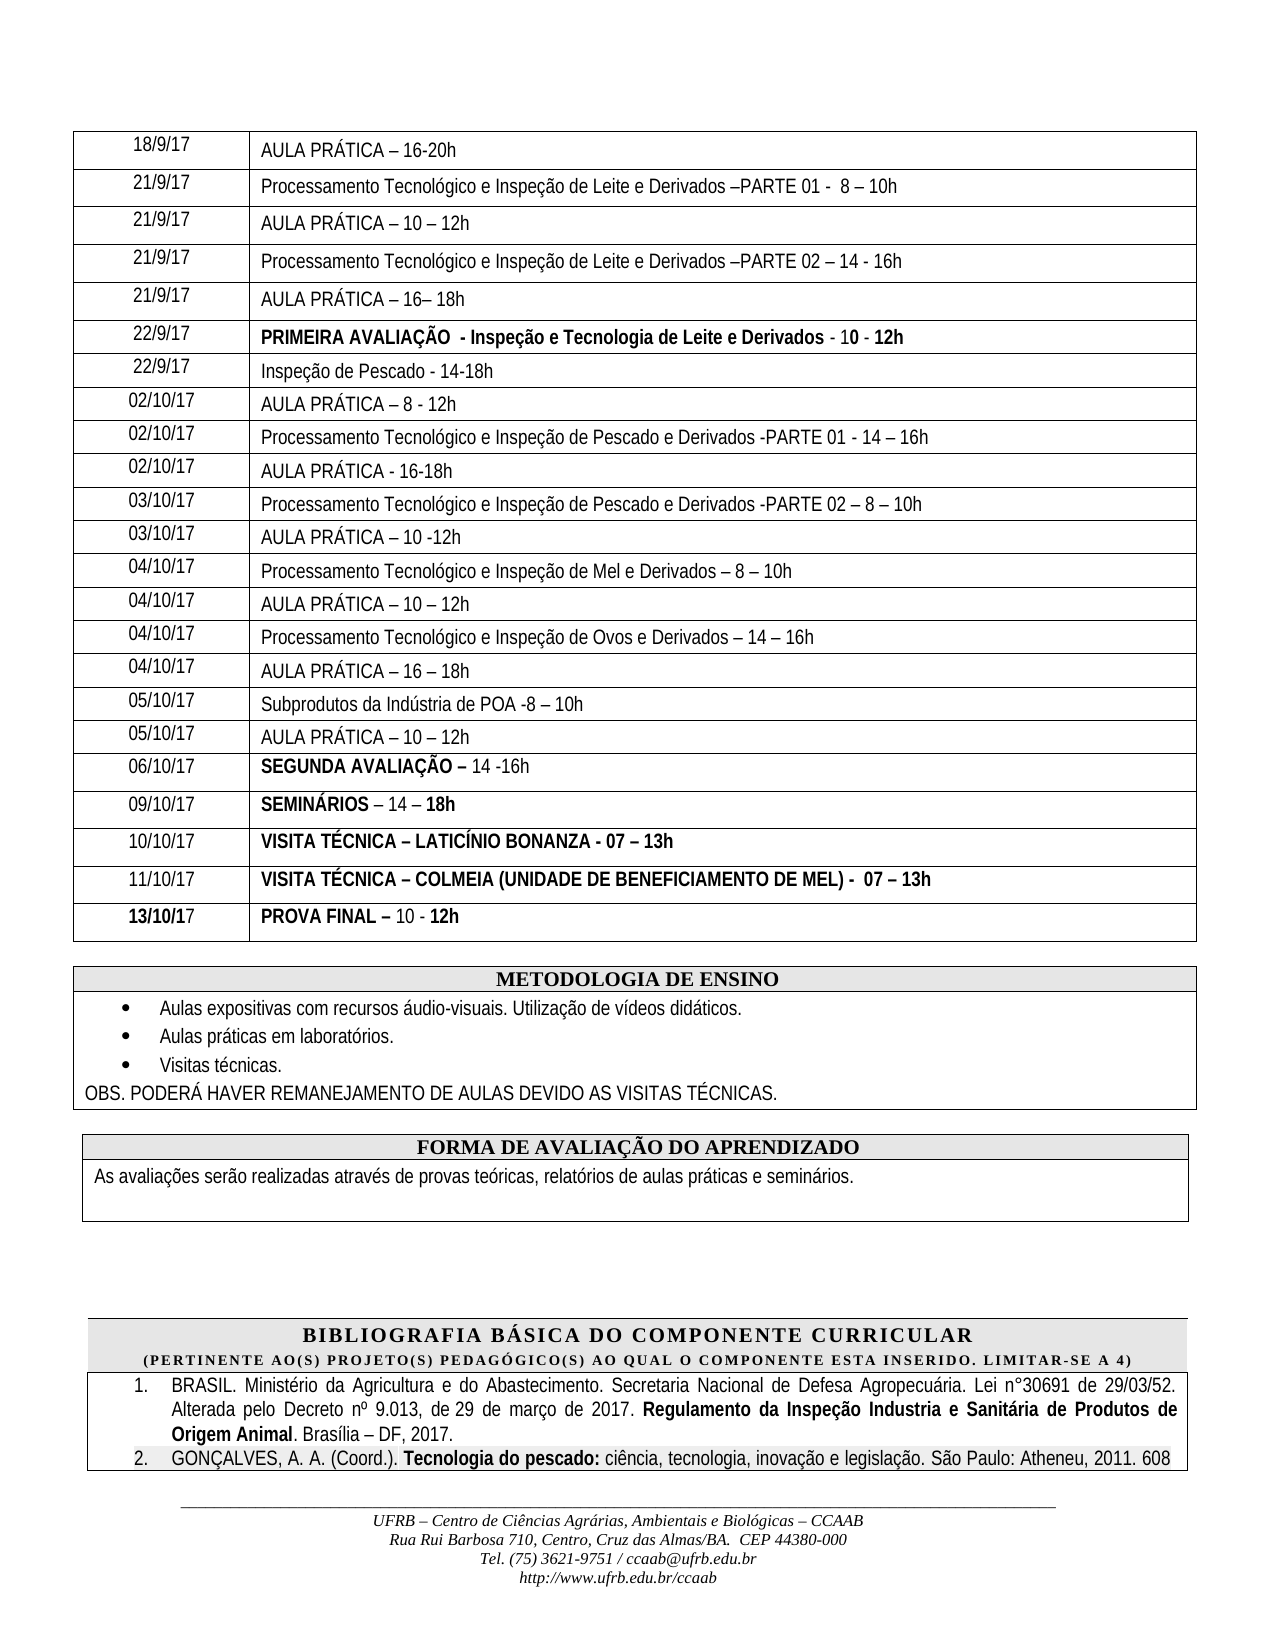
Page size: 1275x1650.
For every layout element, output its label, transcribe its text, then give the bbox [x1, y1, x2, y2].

table_cell PRIMEIRA AVALIAÇÃO - Inspeção e Tecnologia de Leite e Derivados - 10 - 12h [250, 321, 1196, 353]
table_cell 06/10/17 [74, 754, 249, 791]
table_cell 04/10/17 [74, 588, 249, 620]
table_cell Processamento Tecnológico e Inspeção de Leite e Derivados –PARTE 01 - 8 – 10h [250, 170, 1196, 206]
table_cell 21/9/17 [74, 283, 249, 320]
table_cell AULA PRÁTICA – 10 – 12h [250, 207, 1196, 243]
table_cell VISITA TÉCNICA – COLMEIA (UNIDADE DE BENEFICIAMENTO DE MEL) - 07 – 13h [250, 867, 1196, 903]
table_cell AULA PRÁTICA – 8 - 12h [250, 388, 1196, 420]
table_cell Subprodutos da Indústria de POA -8 – 10h [250, 688, 1196, 720]
table_cell AULA PRÁTICA – 16-20h [250, 132, 1196, 168]
table_cell Aulas expositivas com recursos áudio-visuais. Utilização de vídeos didáticos. Aulas práticas em laboratórios. Visitas técnicas. OBS. PODERÁ HAVER REMANEJAMENTO DE AULAS DEVIDO AS VISITAS TÉCNICAS. [74, 992, 1196, 1109]
table_header METODOLOGIA DE ENSINO [74, 967, 1196, 991]
table_cell BRASIL. Ministério da Agricultura e do Abastecimento. Secretaria Nacional de Defesa Agropecuária. Lei n°30691 de 29/03/52. Alterada pelo Decreto nº 9.013, de 29 de março de 2017. Regulamento da Inspeção Industria e Sanitária de Produtos de Origem Animal. Brasília – DF, 2017. GONÇALVES, A. A. (Coord.). Tecnologia do pescado: ciência, tecnologia, inovação e legislação. São Paulo: Atheneu, 2011. 608 p TRONCO, V.M.. Manual para Inspeção da Qualidade do Leite. Editora da UFSM. 2003. WIESE, Helmuth. Nova apicultura. 8. ed. Porto Alegre: Agropecuaria, 1987. 493 p. [88, 1373, 1187, 1470]
table_cell VISITA TÉCNICA – LATICÍNIO BONANZA - 07 – 13h [250, 829, 1196, 866]
table_cell 21/9/17 [74, 170, 249, 206]
table_cell 10/10/17 [74, 829, 249, 866]
table_cell 02/10/17 [74, 454, 249, 487]
table_cell Inspeção de Pescado - 14-18h [250, 354, 1196, 387]
table_cell 18/9/17 [74, 132, 249, 168]
table_cell AULA PRÁTICA – 10 -12h [250, 521, 1196, 553]
table_cell SEGUNDA AVALIAÇÃO – 14 -16h [250, 754, 1196, 791]
table_cell 22/9/17 [74, 321, 249, 353]
table_cell 11/10/17 [74, 867, 249, 903]
table_cell AULA PRÁTICA - 16-18h [250, 454, 1196, 487]
table_cell PROVA FINAL – 10 - 12h [250, 904, 1196, 941]
table_cell 22/9/17 [74, 354, 249, 387]
table_cell 09/10/17 [74, 792, 249, 828]
table_cell 13/10/17 [74, 904, 249, 941]
table_cell AULA PRÁTICA – 16 – 18h [250, 654, 1196, 687]
table_header FORMA DE AVALIAÇÃO DO APRENDIZADO [83, 1135, 1188, 1159]
table_cell 03/10/17 [74, 521, 249, 553]
table_cell AULA PRÁTICA – 10 – 12h [250, 588, 1196, 620]
table_cell AULA PRÁTICA – 16– 18h [250, 283, 1196, 320]
table_cell 04/10/17 [74, 621, 249, 653]
table_cell Processamento Tecnológico e Inspeção de Ovos e Derivados – 14 – 16h [250, 621, 1196, 653]
table_cell AULA PRÁTICA – 10 – 12h [250, 721, 1196, 753]
table_header BIBLIOGRAFIA BÁSICA DO COMPONENTE CURRICULAR (PERTINENTE AO(S) PROJETO(S) PEDAGÓGICO(S) AO QUAL O COMPONENTE ESTA INSERIDO. LIMITAR-SE A 4) [88, 1319, 1187, 1372]
table_cell 03/10/17 [74, 488, 249, 520]
table_cell 04/10/17 [74, 654, 249, 687]
table_cell 05/10/17 [74, 721, 249, 753]
table_cell 05/10/17 [74, 688, 249, 720]
table_cell SEMINÁRIOS – 14 – 18h [250, 792, 1196, 828]
table_cell As avaliações serão realizadas através de provas teóricas, relatórios de aulas práticas e seminários. [83, 1160, 1188, 1221]
table_cell 02/10/17 [74, 388, 249, 420]
table_cell 21/9/17 [74, 207, 249, 243]
table_cell 02/10/17 [74, 421, 249, 453]
table_cell Processamento Tecnológico e Inspeção de Pescado e Derivados -PARTE 02 – 8 – 10h [250, 488, 1196, 520]
table_cell 21/9/17 [74, 245, 249, 282]
table_cell Processamento Tecnológico e Inspeção de Mel e Derivados – 8 – 10h [250, 554, 1196, 587]
table_cell Processamento Tecnológico e Inspeção de Leite e Derivados –PARTE 02 – 14 - 16h [250, 245, 1196, 282]
table_cell 04/10/17 [74, 554, 249, 587]
table_cell Processamento Tecnológico e Inspeção de Pescado e Derivados -PARTE 01 - 14 – 16h [250, 421, 1196, 453]
